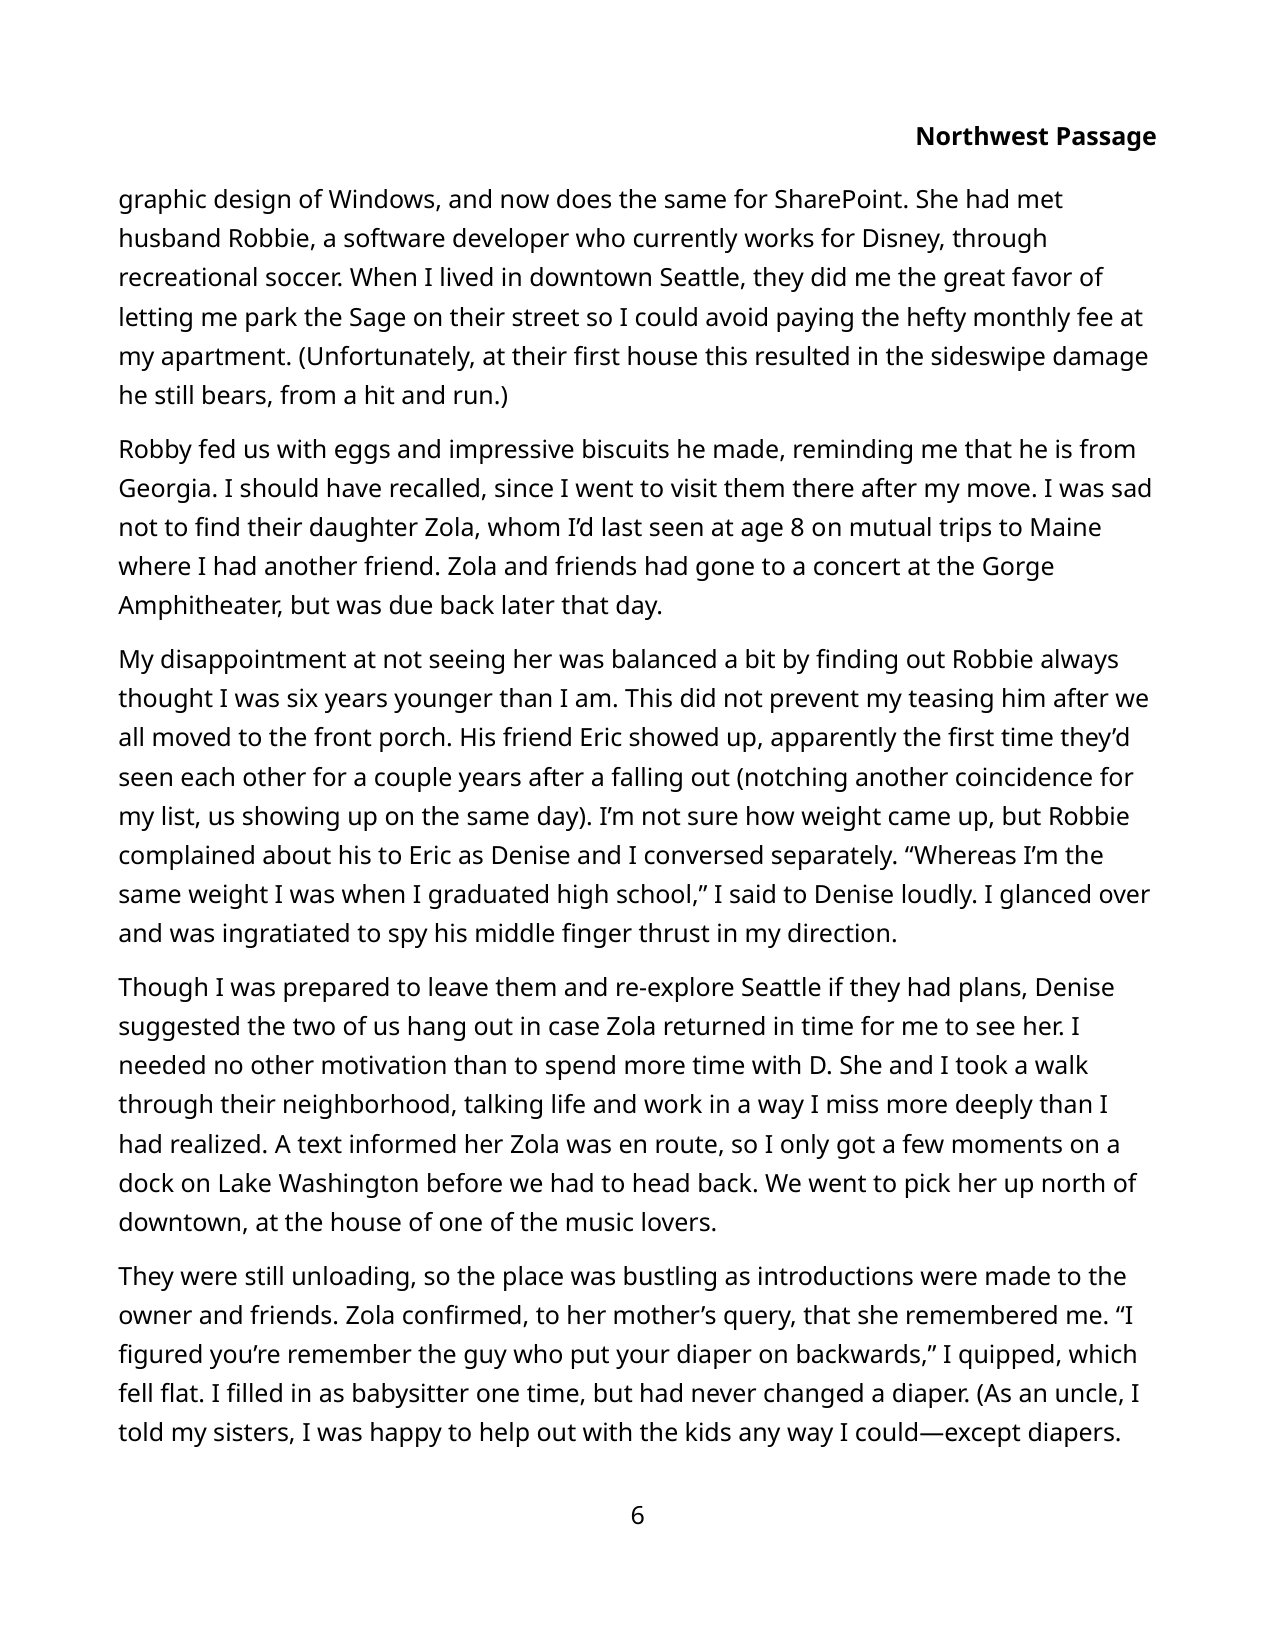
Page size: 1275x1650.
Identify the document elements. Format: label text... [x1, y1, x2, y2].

text My disappointment at not seeing her was balanced a bit by finding out Robbie always thought I was six years younger than I am. This did not prevent my teasing him after we all moved to the front porch. His friend Eric showed up, apparently the first time they’d seen each other for a couple years after a falling out (notching another coincidence for my list, us showing up on the same day). I’m not sure how weight came up, but Robbie complained about his to Eric as Denise and I conversed separately. “Whereas I’m the same weight I was when I graduated high school,” I said to Denise loudly. I glanced over and was ingratiated to spy his middle finger thrust in my direction. [118, 642, 1157, 950]
text graphic design of Windows, and now does the same for SharePoint. She had met husband Robbie, a software developer who currently works for Disney, through recreational soccer. When I lived in downtown Seattle, they did me the great favor of letting me park the Sage on their street so I could avoid paying the hefty monthly fee at my apartment. (Unfortunately, at their first house this resulted in the sideswipe damage he still bears, from a hit and run.) [118, 182, 1157, 412]
text They were still unloading, so the place was bustling as introductions were made to the owner and friends. Zola confirmed, to her mother’s query, that she remembered me. “I figured you’re remember the guy who put your diaper on backwards,” I quipped, which fell flat. I filled in as babysitter one time, but had never changed a diaper. (As an uncle, I told my sisters, I was happy to help out with the kids any way I could—except diapers. [118, 1258, 1157, 1449]
text Robby fed us with eggs and impressive biscuits he made, reminding me that he is from Georgia. I should have recalled, since I went to visit them there after my move. I was sad not to find their daughter Zola, whom I’d last seen at age 8 on mutual trips to Maine where I had another friend. Zola and friends had gone to a concert at the Gorge Amphitheater, but was due back later that day. [118, 431, 1157, 622]
text Though I was prepared to leave them and re-explore Seattle if they had plans, Denise suggested the two of us hang out in case Zola returned in time for me to see her. I needed no other motivation than to spend more time with D. She and I took a walk through their neighborhood, talking life and work in a way I miss more deeply than I had realized. A text informed her Zola was en route, so I only got a few moments on a dock on Lake Washington before we had to head back. We went to pick her up north of downtown, at the house of one of the music lovers. [118, 969, 1157, 1239]
